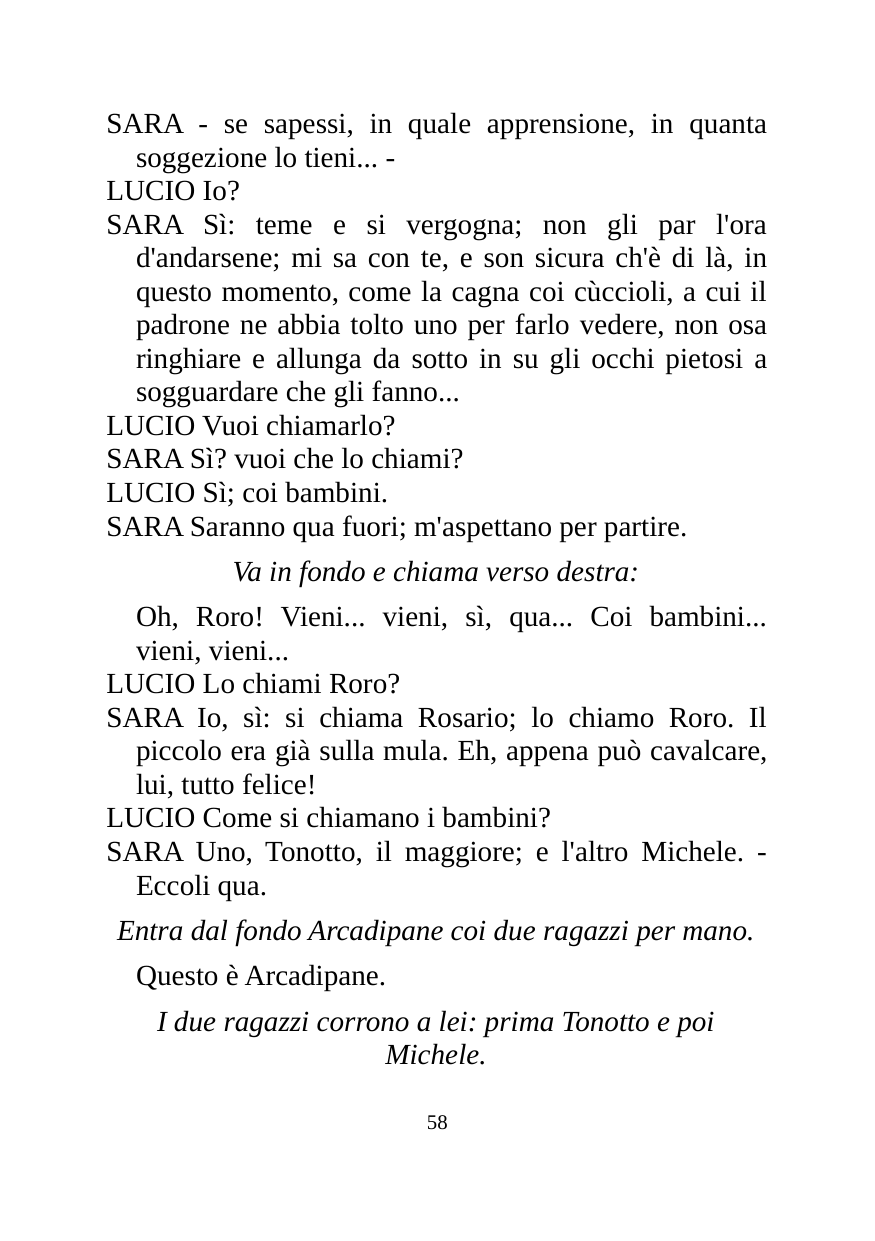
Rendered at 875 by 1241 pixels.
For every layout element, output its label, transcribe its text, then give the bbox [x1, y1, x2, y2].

text LUCIO Lo chiami Roro? [106, 666, 768, 700]
text SARA Io, sì: si chiama Rosario; lo chiamo Roro. Il piccolo era già sulla mula. Eh, appena può cavalcare, lui, tutto felice! [106, 700, 768, 801]
text SARA Sì? vuoi che lo chiami? [106, 442, 768, 475]
text SARA - se sapessi, in quale apprensione, in quanta soggezione lo tieni... - [106, 106, 768, 173]
text LUCIO Io? [106, 173, 768, 207]
text SARA Uno, Tonotto, il maggiore; e l'altro Michele. - Eccoli qua. [106, 834, 768, 901]
text LUCIO Come si chiamano i bambini? [106, 801, 768, 834]
text SARA Sì: teme e si vergogna; non gli par l'ora d'andarsene; mi sa con te, e son sicura ch'è di là, in questo momento, come la cagna coi cùccioli, a cui il padrone ne abbia tolto uno per farlo vedere, non osa ringhiare e allunga da sotto in su gli occhi pietosi a sogguardare che gli fanno... [106, 207, 768, 408]
text Questo è Arcadipane. [136, 958, 768, 992]
text SARA Saranno qua fuori; m'aspettano per partire. [106, 509, 768, 542]
text I due ragazzi corrono a lei: prima Tonotto e poi Michele. [106, 1004, 768, 1071]
text LUCIO Vuoi chiamarlo? [106, 408, 768, 442]
text Va in fondo e chiama verso destra: [106, 554, 768, 588]
text Entra dal fondo Arcadipane coi due ragazzi per mano. [106, 913, 768, 947]
text Oh, Roro! Vieni... vieni, sì, qua... Coi bambini... vieni, vieni... [136, 599, 768, 666]
text LUCIO Sì; coi bambini. [106, 475, 768, 509]
